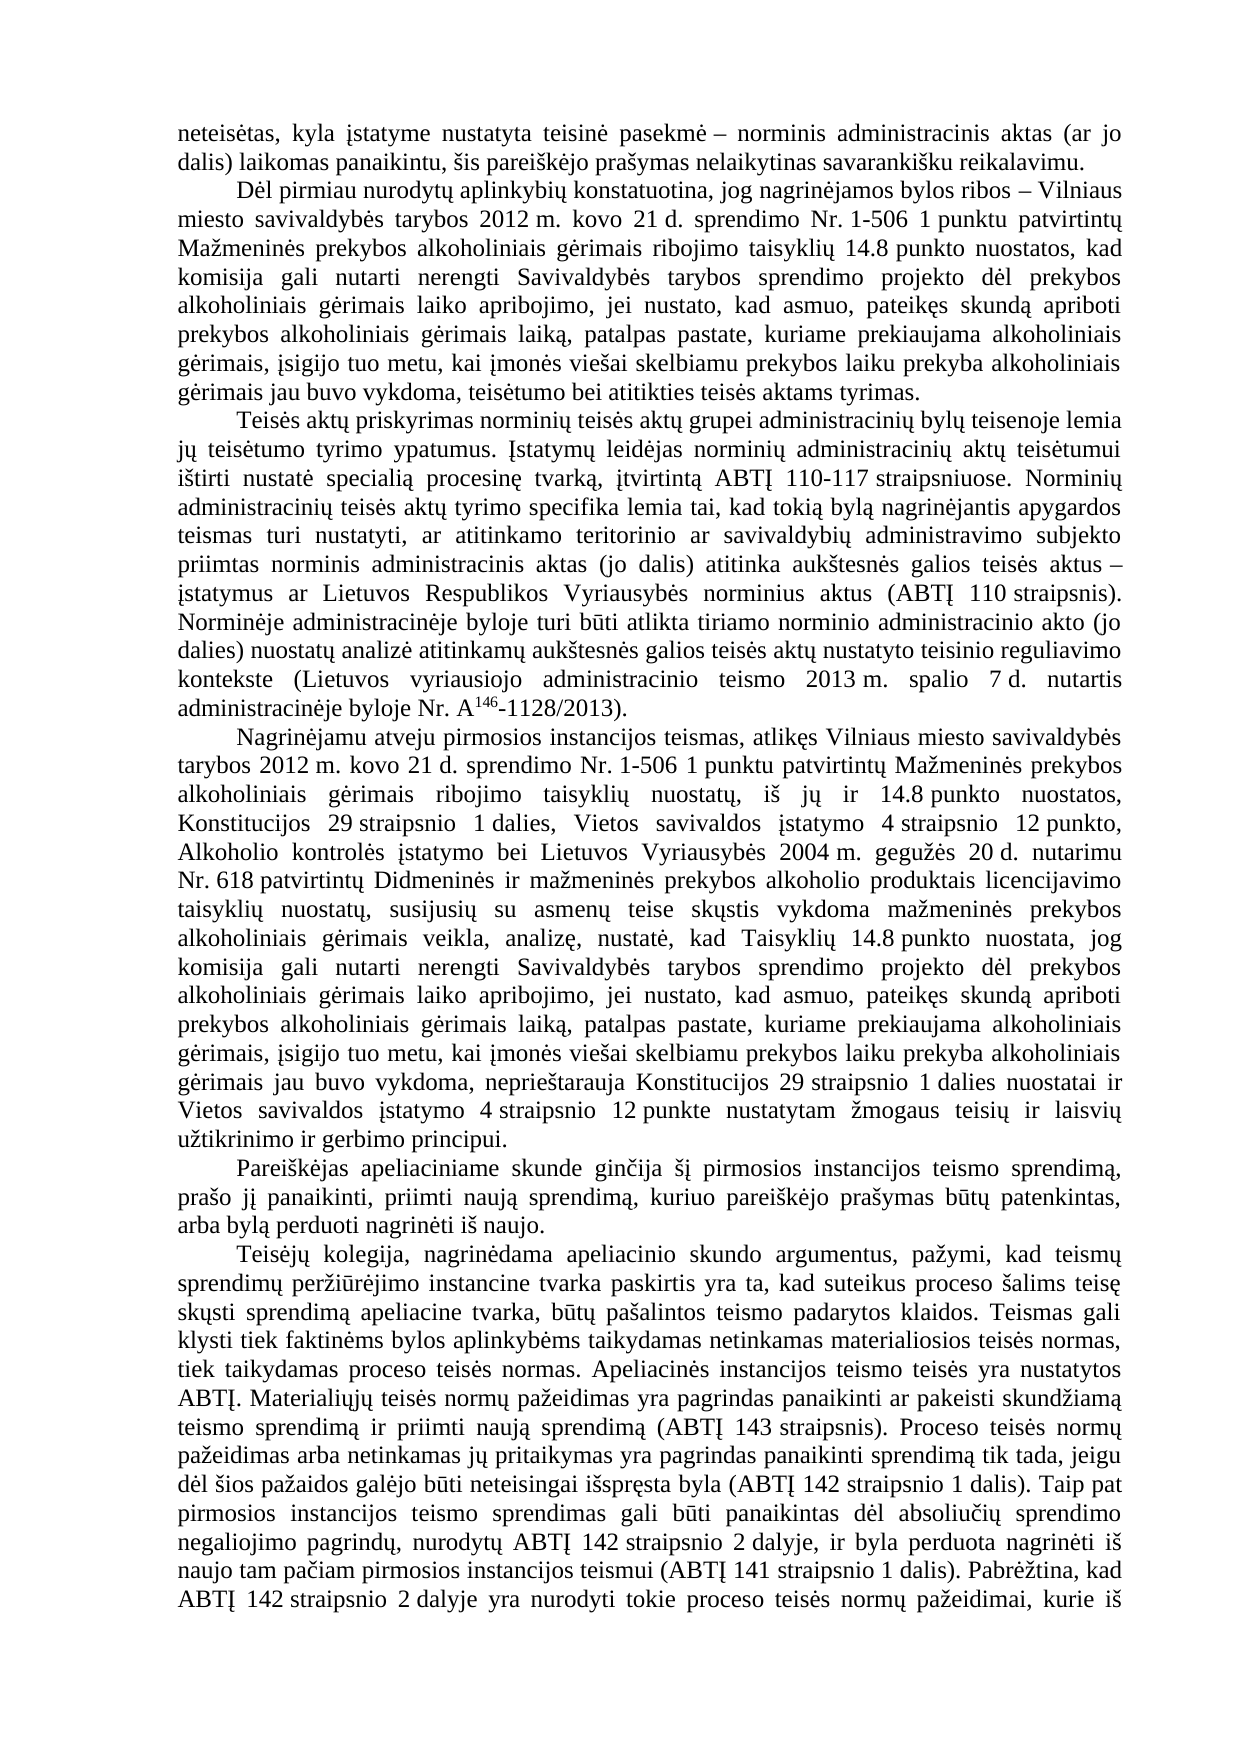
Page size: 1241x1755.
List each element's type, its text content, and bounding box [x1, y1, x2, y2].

text Nagrinėjamu atveju pirmosios instancijos teismas, atlikęs Vilniaus miesto savivaldybės tarybos 2012 m. kovo 21 d. sprendimo Nr. 1-506 1 punktu patvirtintų Mažmeninės prekybos alkoholiniais gėrimais ribojimo taisyklių nuostatų, iš jų ir 14.8 punkto nuostatos, Konstitucijos 29 straipsnio 1 dalies, Vietos savivaldos įstatymo 4 straipsnio 12 punkto, Alkoholio kontrolės įstatymo bei Lietuvos Vyriausybės 2004 m. gegužės 20 d. nutarimu Nr. 618 patvirtintų Didmeninės ir mažmeninės prekybos alkoholio produktais licencijavimo taisyklių nuostatų, susijusių su asmenų teise skųstis vykdoma mažmeninės prekybos alkoholiniais gėrimais veikla, analizę, nustatė, kad Taisyklių 14.8 punkto nuostata, jog komisija gali nutarti nerengti Savivaldybės tarybos sprendimo projekto dėl prekybos alkoholiniais gėrimais laiko apribojimo, jei nustato, kad asmuo, pateikęs skundą apriboti prekybos alkoholiniais gėrimais laiką, patalpas pastate, kuriame prekiaujama alkoholiniais gėrimais, įsigijo tuo metu, kai įmonės viešai skelbiamu prekybos laiku prekyba alkoholiniais gėrimais jau buvo vykdoma, neprieštarauja Konstitucijos 29 straipsnio 1 dalies nuostatai ir Vietos savivaldos įstatymo 4 straipsnio 12 punkte nustatytam žmogaus teisių ir laisvių užtikrinimo ir gerbimo principui. [177, 722, 1122, 1153]
text Teisėjų kolegija, nagrinėdama apeliacinio skundo argumentus, pažymi, kad teismų sprendimų peržiūrėjimo instancine tvarka paskirtis yra ta, kad suteikus proceso šalims teisę skųsti sprendimą apeliacine tvarka, būtų pašalintos teismo padarytos klaidos. Teismas gali klysti tiek faktinėms bylos aplinkybėms taikydamas netinkamas materialiosios teisės normas, tiek taikydamas proceso teisės normas. Apeliacinės instancijos teismo teisės yra nustatytos ABTĮ. Materialiųjų teisės normų pažeidimas yra pagrindas panaikinti ar pakeisti skundžiamą teismo sprendimą ir priimti naują sprendimą (ABTĮ 143 straipsnis). Proceso teisės normų pažeidimas arba netinkamas jų pritaikymas yra pagrindas panaikinti sprendimą tik tada, jeigu dėl šios pažaidos galėjo būti neteisingai išspręsta byla (ABTĮ 142 straipsnio 1 dalis). Taip pat pirmosios instancijos teismo sprendimas gali būti panaikintas dėl absoliučių sprendimo negaliojimo pagrindų, nurodytų ABTĮ 142 straipsnio 2 dalyje, ir byla perduota nagrinėti iš naujo tam pačiam pirmosios instancijos teismui (ABTĮ 141 straipsnio 1 dalis). Pabrėžtina, kad ABTĮ 142 straipsnio 2 dalyje yra nurodyti tokie proceso teisės normų pažeidimai, kurie iš [177, 1239, 1122, 1613]
text Dėl pirmiau nurodytų aplinkybių konstatuotina, jog nagrinėjamos bylos ribos – Vilniaus miesto savivaldybės tarybos 2012 m. kovo 21 d. sprendimo Nr. 1-506 1 punktu patvirtintų Mažmeninės prekybos alkoholiniais gėrimais ribojimo taisyklių 14.8 punkto nuostatos, kad komisija gali nutarti nerengti Savivaldybės tarybos sprendimo projekto dėl prekybos alkoholiniais gėrimais laiko apribojimo, jei nustato, kad asmuo, pateikęs skundą apriboti prekybos alkoholiniais gėrimais laiką, patalpas pastate, kuriame prekiaujama alkoholiniais gėrimais, įsigijo tuo metu, kai įmonės viešai skelbiamu prekybos laiku prekyba alkoholiniais gėrimais jau buvo vykdoma, teisėtumo bei atitikties teisės aktams tyrimas. [177, 176, 1122, 406]
text Teisės aktų priskyrimas norminių teisės aktų grupei administracinių bylų teisenoje lemia jų teisėtumo tyrimo ypatumus. Įstatymų leidėjas norminių administracinių aktų teisėtumui ištirti nustatė specialią procesinę tvarką, įtvirtintą ABTĮ 110-117 straipsniuose. Norminių administracinių teisės aktų tyrimo specifika lemia tai, kad tokią bylą nagrinėjantis apygardos teismas turi nustatyti, ar atitinkamo teritorinio ar savivaldybių administravimo subjekto priimtas norminis administracinis aktas (jo dalis) atitinka aukštesnės galios teisės aktus – įstatymus ar Lietuvos Respublikos Vyriausybės norminius aktus (ABTĮ 110 straipsnis). Norminėje administracinėje byloje turi būti atlikta tiriamo norminio administracinio akto (jo dalies) nuostatų analizė atitinkamų aukštesnės galios teisės aktų nustatyto teisinio reguliavimo kontekste (Lietuvos vyriausiojo administracinio teismo 2013 m. spalio 7 d. nutartis administracinėje byloje Nr. A146-1128/2013). [177, 406, 1122, 722]
text neteisėtas, kyla įstatyme nustatyta teisinė pasekmė – norminis administracinis aktas (ar jo dalis) laikomas panaikintu, šis pareiškėjo prašymas nelaikytinas savarankišku reikalavimu. [177, 118, 1122, 176]
text Pareiškėjas apeliaciniame skunde ginčija šį pirmosios instancijos teismo sprendimą, prašo jį panaikinti, priimti naują sprendimą, kuriuo pareiškėjo prašymas būtų patenkintas, arba bylą perduoti nagrinėti iš naujo. [177, 1153, 1122, 1239]
